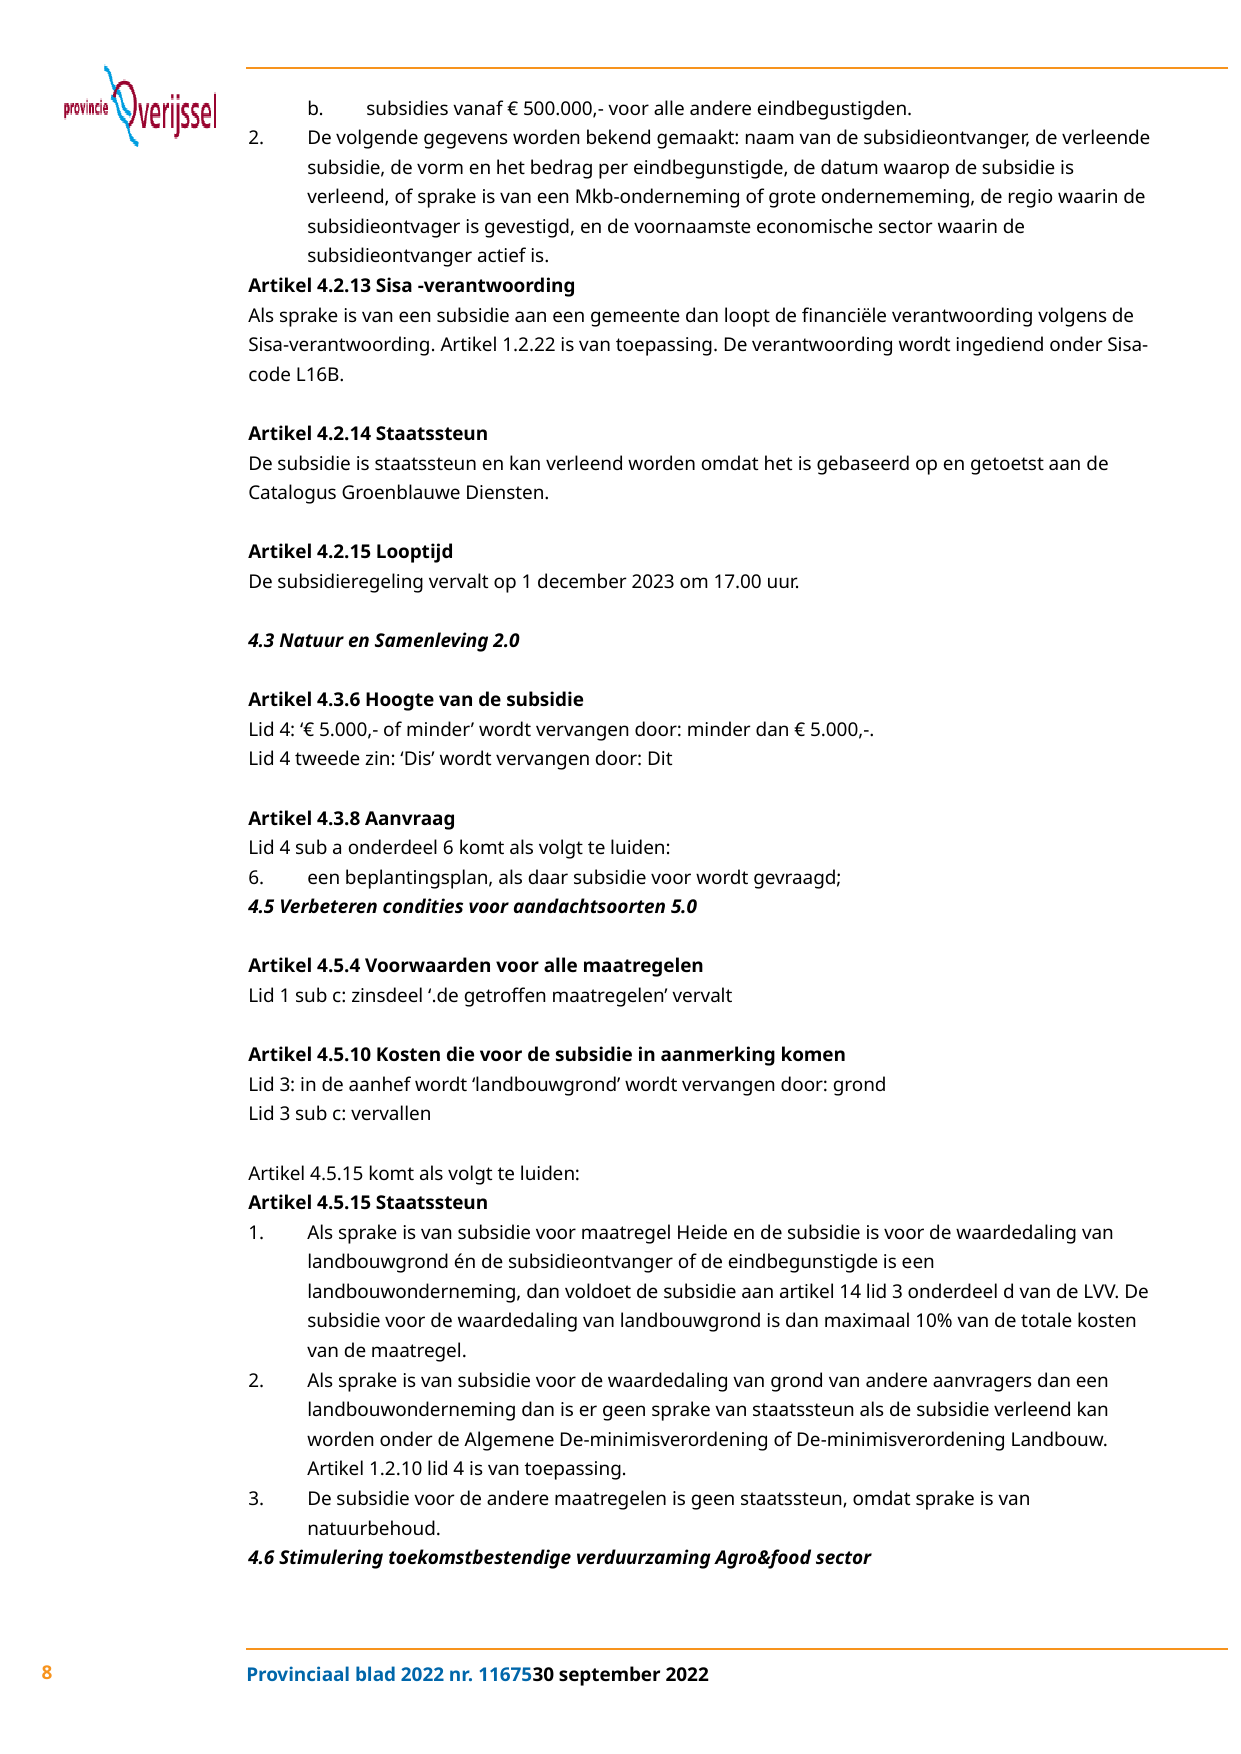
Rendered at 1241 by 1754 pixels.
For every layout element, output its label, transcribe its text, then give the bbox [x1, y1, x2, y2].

list Als sprake is van subsidie voor de waardedaling van grond van andere aanvragers dan een landbouwonderneming dan is er geen sprake van staatssteun als de subsidie verleend kan worden onder de Algemene De-minimisverordening of De-minimisverordening Landbouw. Artikel 1.2.10 lid 4 is van toepassing. [248, 1367, 1152, 1481]
text Artikel 4.2.13 Sisa -verantwoording [248, 272, 1152, 298]
list subsidies vanaf € 500.000,- voor alle andere eindbegustigden. [307, 95, 1152, 121]
text Lid 4: ‘€ 5.000,- of minder’ wordt vervangen door: minder dan € 5.000,-. [248, 716, 1152, 742]
text 4.5 Verbeteren condities voor aandachtsoorten 5.0 [248, 893, 1152, 919]
text Lid 4 tweede zin: ‘Dis’ wordt vervangen door: Dit [248, 746, 1152, 771]
text 4.3 Natuur en Samenleving 2.0 [248, 627, 1152, 653]
text Als sprake is van een subsidie aan een gemeente dan loopt de financiële verantwoording volgens de Sisa-verantwoording. Artikel 1.2.22 is van toepassing. De verantwoording wordt ingediend onder Sisa-code L16B. [248, 302, 1152, 387]
text De subsidieregeling vervalt op 1 december 2023 om 17.00 uur. [248, 568, 1152, 594]
text Artikel 4.2.15 Looptijd [248, 538, 1152, 564]
text 4.6 Stimulering toekomstbestendige verduurzaming Agro&food sector [248, 1544, 1152, 1570]
text Artikel 4.5.15 Staatssteun [248, 1189, 1152, 1215]
list Als sprake is van subsidie voor maatregel Heide en de subsidie is voor de waardedaling van landbouwgrond én de subsidieontvanger of de eindbegunstigde is een landbouwonderneming, dan voldoet de subsidie aan artikel 14 lid 3 onderdeel d van de LVV. De subsidie voor de waardedaling van landbouwgrond is dan maximaal 10% van de totale kosten van de maatregel. [248, 1219, 1152, 1363]
text Lid 3: in de aanhef wordt ‘landbouwgrond’ wordt vervangen door: grond [248, 1071, 1152, 1097]
text Lid 4 sub a onderdeel 6 komt als volgt te luiden: [248, 834, 1152, 860]
text Artikel 4.5.4 Voorwaarden voor alle maatregelen [248, 953, 1152, 978]
text Artikel 4.3.6 Hoogte van de subsidie [248, 686, 1152, 712]
text Artikel 4.2.14 Staatssteun [248, 420, 1152, 446]
list De volgende gegevens worden bekend gemaakt: naam van de subsidieontvanger, de verleende subsidie, de vorm en het bedrag per eindbegunstigde, de datum waarop de subsidie is verleend, of sprake is van een Mkb-onderneming of grote ondernememing, de regio waarin de subsidieontvager is gevestigd, en de voornaamste economische sector waarin de subsidieontvanger actief is. [248, 124, 1152, 268]
picture [41, 47, 231, 172]
text Artikel 4.3.8 Aanvraag [248, 805, 1152, 831]
text Artikel 4.5.10 Kosten die voor de subsidie in aanmerking komen [248, 1041, 1152, 1067]
text De subsidie is staatssteun en kan verleend worden omdat het is gebaseerd op en getoetst aan de Catalogus Groenblauwe Diensten. [248, 450, 1152, 505]
text Lid 3 sub c: vervallen [248, 1101, 1152, 1126]
list een beplantingsplan, als daar subsidie voor wordt gevraagd; [248, 864, 1152, 890]
list De subsidie voor de andere maatregelen is geen staatssteun, omdat sprake is van natuurbehoud. [248, 1485, 1152, 1541]
text Artikel 4.5.15 komt als volgt te luiden: [248, 1160, 1152, 1186]
text Lid 1 sub c: zinsdeel ‘.de getroffen maatregelen’ vervalt [248, 982, 1152, 1008]
